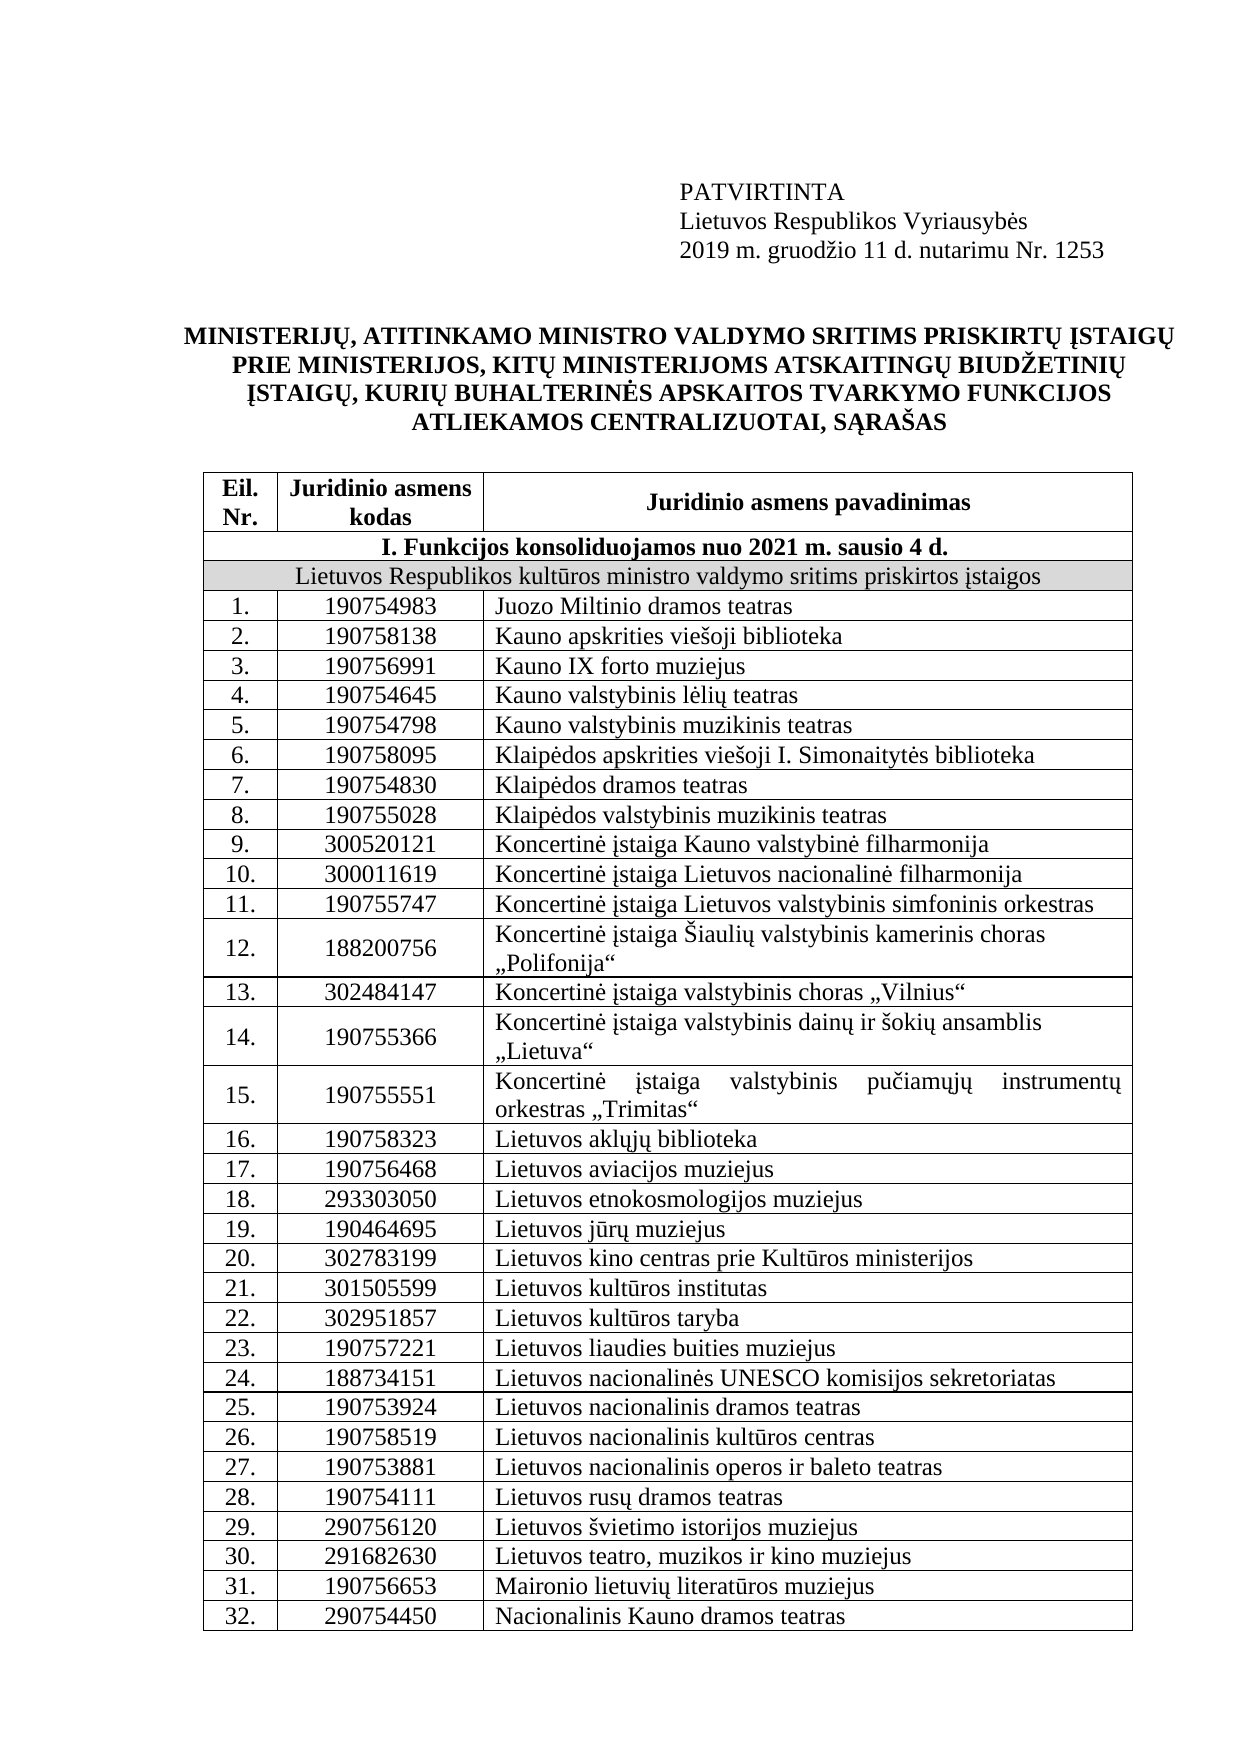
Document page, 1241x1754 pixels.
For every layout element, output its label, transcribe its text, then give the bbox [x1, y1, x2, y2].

table_cell 23. [204, 1333, 277, 1362]
table_cell 3. [204, 651, 277, 679]
table_cell 32. [204, 1601, 277, 1630]
table_cell Klaipėdos apskrities viešoji I. Simonaitytės biblioteka [484, 740, 1132, 769]
text PATVIRTINTA Lietuvos Respublikos Vyriausybės 2019 m. gruodžio 11 d. nutarimu Nr. 1253 [679, 177, 1181, 263]
table_cell Lietuvos jūrų muziejus [484, 1214, 1132, 1242]
table_cell Kauno valstybinis lėlių teatras [484, 681, 1132, 709]
table_cell Lietuvos Respublikos kultūros ministro valdymo sritims priskirtos įstaigos [204, 561, 1132, 590]
table_cell Lietuvos kultūros taryba [484, 1303, 1132, 1332]
table_cell 302951857 [278, 1303, 483, 1332]
table_cell 5. [204, 710, 277, 739]
table_cell 9. [204, 830, 277, 858]
table_cell 300520121 [278, 830, 483, 858]
table_cell 300011619 [278, 859, 483, 888]
table_cell 27. [204, 1452, 277, 1481]
table_cell Koncertinė įstaiga Lietuvos valstybinis simfoninis orkestras [484, 889, 1132, 918]
table_cell 10. [204, 859, 277, 888]
table_cell 190755747 [278, 889, 483, 918]
table_cell Koncertinė įstaiga Šiaulių valstybinis kamerinis choras „Polifonija“ [484, 919, 1132, 976]
table_cell 190758138 [278, 621, 483, 650]
table_cell 190756468 [278, 1154, 483, 1183]
table_cell 29. [204, 1512, 277, 1540]
table_cell Lietuvos liaudies buities muziejus [484, 1333, 1132, 1362]
table_cell 13. [204, 978, 277, 1006]
table_cell 18. [204, 1184, 277, 1213]
table_cell Lietuvos teatro, muzikos ir kino muziejus [484, 1541, 1132, 1570]
table_cell 2. [204, 621, 277, 650]
table_cell Kauno apskrities viešoji biblioteka [484, 621, 1132, 650]
table_cell Koncertinė įstaiga valstybinis choras „Vilnius“ [484, 978, 1132, 1006]
table_cell 7. [204, 770, 277, 799]
table_cell 190756653 [278, 1571, 483, 1600]
table_cell 190753924 [278, 1393, 483, 1421]
table_cell 190754830 [278, 770, 483, 799]
table_cell 16. [204, 1124, 277, 1153]
table_cell 190758095 [278, 740, 483, 769]
table_cell Koncertinė įstaiga Lietuvos nacionalinė filharmonija [484, 859, 1132, 888]
table_cell Kauno valstybinis muzikinis teatras [484, 710, 1132, 739]
table_cell Klaipėdos dramos teatras [484, 770, 1132, 799]
table_header Juridinio asmens kodas [278, 473, 483, 531]
table_cell Juozo Miltinio dramos teatras [484, 591, 1132, 620]
table_cell Lietuvos kultūros institutas [484, 1273, 1132, 1302]
table_cell 1. [204, 591, 277, 620]
table_cell 190755551 [278, 1066, 483, 1123]
table_cell 302783199 [278, 1244, 483, 1272]
table_cell 190754645 [278, 681, 483, 709]
table_cell 301505599 [278, 1273, 483, 1302]
table_cell 190464695 [278, 1214, 483, 1242]
table_cell 15. [204, 1066, 277, 1123]
table_cell 6. [204, 740, 277, 769]
table_cell Lietuvos nacionalinės UNESCO komisijos sekretoriatas [484, 1363, 1132, 1391]
table_cell 190755028 [278, 800, 483, 828]
table_cell Lietuvos nacionalinis operos ir baleto teatras [484, 1452, 1132, 1481]
table_cell 290754450 [278, 1601, 483, 1630]
table_cell Maironio lietuvių literatūros muziejus [484, 1571, 1132, 1600]
table_cell 188200756 [278, 919, 483, 976]
table_cell 17. [204, 1154, 277, 1183]
table_cell 20. [204, 1244, 277, 1272]
table_cell 290756120 [278, 1512, 483, 1540]
table_cell 14. [204, 1007, 277, 1065]
table_cell Kauno IX forto muziejus [484, 651, 1132, 679]
table_cell 190758519 [278, 1422, 483, 1451]
table_cell 31. [204, 1571, 277, 1600]
table_cell 291682630 [278, 1541, 483, 1570]
table_cell Koncertinė įstaiga valstybinis pučiamųjų instrumentų orkestras „Trimitas“ [484, 1066, 1132, 1123]
table_cell Lietuvos nacionalinis dramos teatras [484, 1393, 1132, 1421]
table_cell 25. [204, 1393, 277, 1421]
table_cell 188734151 [278, 1363, 483, 1391]
table_cell Lietuvos etnokosmologijos muziejus [484, 1184, 1132, 1213]
table_cell Klaipėdos valstybinis muzikinis teatras [484, 800, 1132, 828]
table_cell 190754111 [278, 1482, 483, 1511]
table_cell Koncertinė įstaiga valstybinis dainų ir šokių ansamblis „Lietuva“ [484, 1007, 1132, 1065]
table_cell 190754798 [278, 710, 483, 739]
table_cell 190757221 [278, 1333, 483, 1362]
table_cell 26. [204, 1422, 277, 1451]
table_cell Nacionalinis Kauno dramos teatras [484, 1601, 1132, 1630]
table_cell 8. [204, 800, 277, 828]
table_cell Lietuvos aviacijos muziejus [484, 1154, 1132, 1183]
table_cell 22. [204, 1303, 277, 1332]
table_cell Lietuvos švietimo istorijos muziejus [484, 1512, 1132, 1540]
table_cell 4. [204, 681, 277, 709]
text MINISTERIJŲ, ATITINKAMO MINISTRO VALDYMO SRITIMS PRISKIRTŲ ĮSTAIGŲ PRIE MINISTERIJOS, KITŲ MINISTERIJOMS ATSKAITINGŲ BIUDŽETINIŲ ĮSTAIGŲ, KURIŲ BUHALTERINĖS APSKAITOS TVARKYMO FUNKCIJOS ATLIEKAMOS CENTRALIZUOTAI, SĄRAŠAS [177, 321, 1181, 436]
table_cell 190756991 [278, 651, 483, 679]
table_cell Koncertinė įstaiga Kauno valstybinė filharmonija [484, 830, 1132, 858]
table_cell 11. [204, 889, 277, 918]
table_cell 190753881 [278, 1452, 483, 1481]
table_cell Lietuvos aklųjų biblioteka [484, 1124, 1132, 1153]
table_cell 302484147 [278, 978, 483, 1006]
table_cell Lietuvos kino centras prie Kultūros ministerijos [484, 1244, 1132, 1272]
table_cell I. Funkcijos konsoliduojamos nuo 2021 m. sausio 4 d. [204, 532, 1132, 560]
table_cell Lietuvos nacionalinis kultūros centras [484, 1422, 1132, 1451]
table_cell 190754983 [278, 591, 483, 620]
table_cell 293303050 [278, 1184, 483, 1213]
table_cell Lietuvos rusų dramos teatras [484, 1482, 1132, 1511]
table_cell 28. [204, 1482, 277, 1511]
table_cell 30. [204, 1541, 277, 1570]
table_cell 190758323 [278, 1124, 483, 1153]
table_header Eil. Nr. [204, 473, 277, 531]
table_cell 21. [204, 1273, 277, 1302]
table_cell 12. [204, 919, 277, 976]
table_cell 190755366 [278, 1007, 483, 1065]
table_cell 19. [204, 1214, 277, 1242]
table_header Juridinio asmens pavadinimas [484, 473, 1132, 531]
table_cell 24. [204, 1363, 277, 1391]
